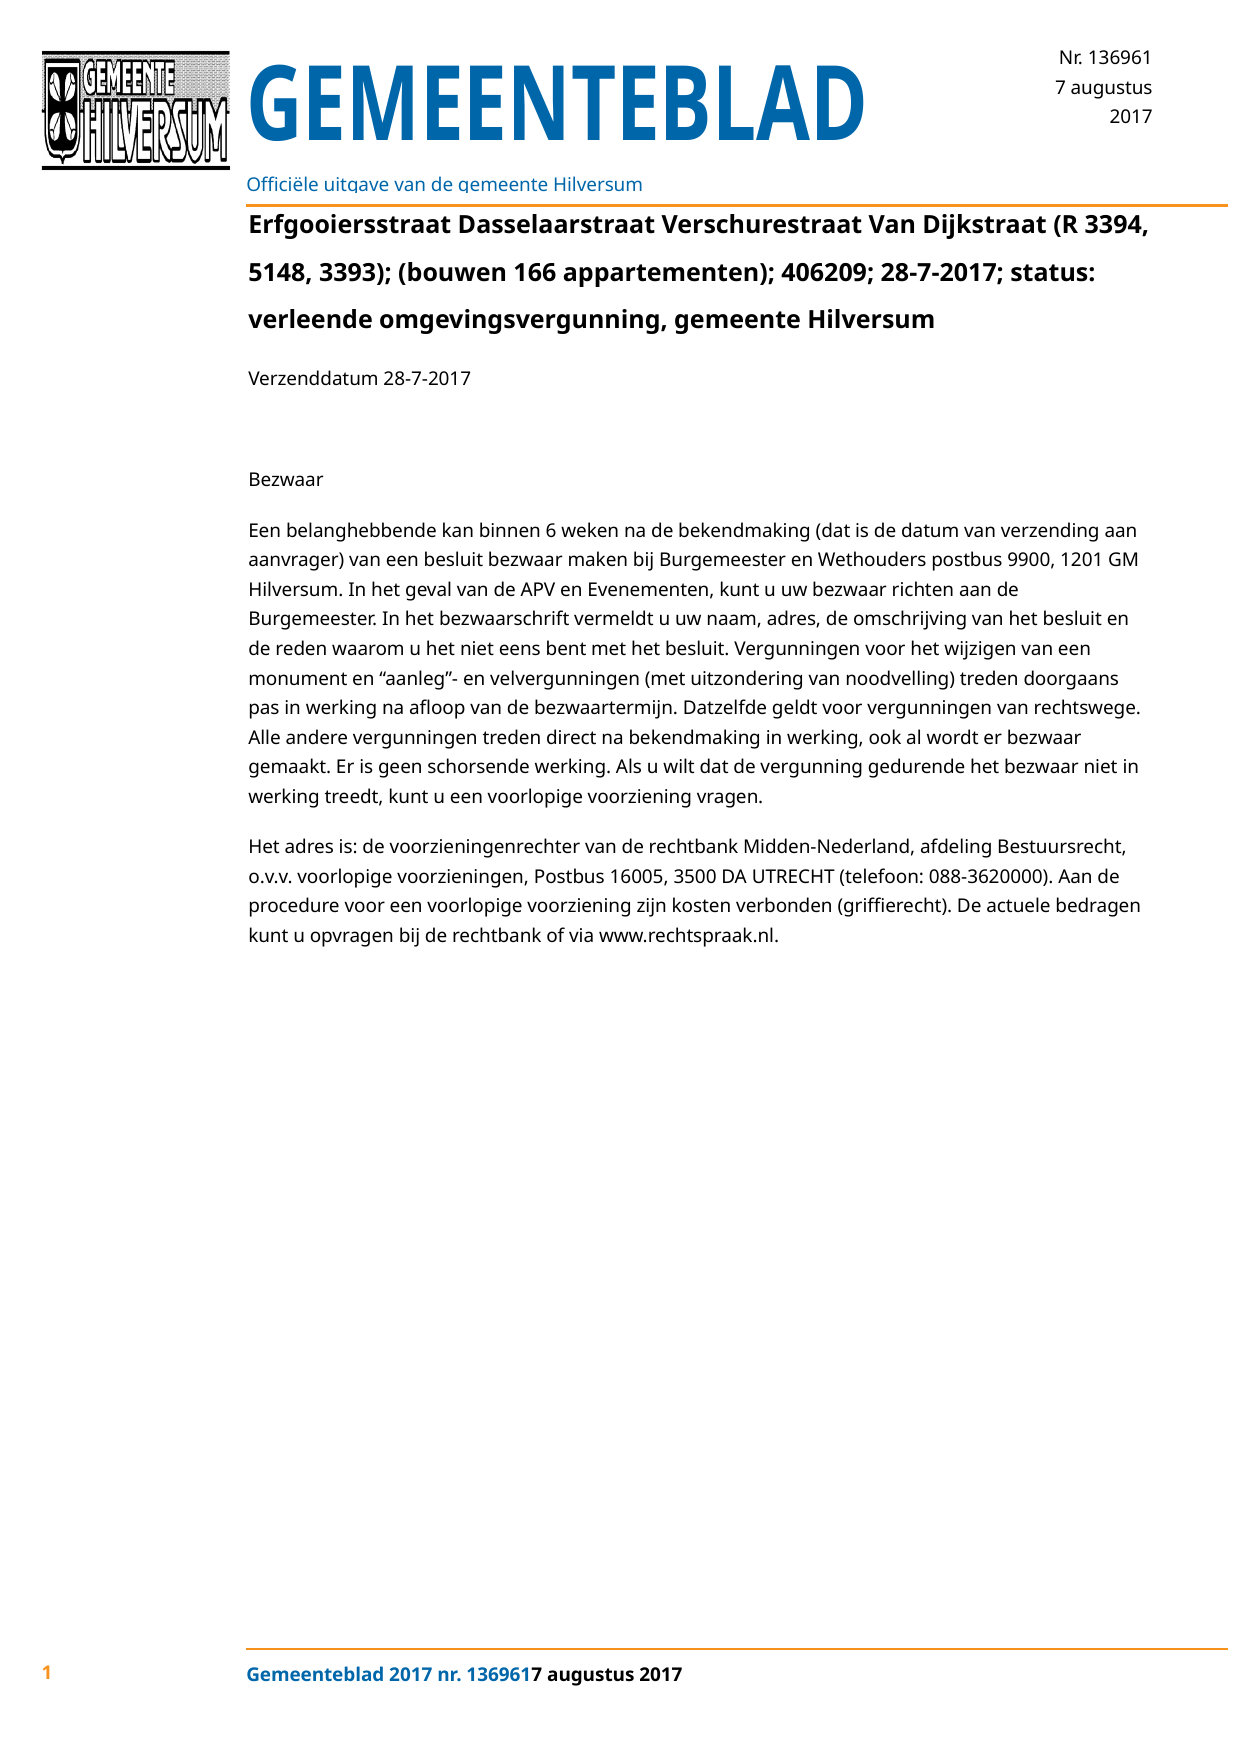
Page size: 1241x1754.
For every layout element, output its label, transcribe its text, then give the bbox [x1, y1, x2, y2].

text Verzenddatum 28-7-2017 [248, 366, 1152, 391]
picture [41, 47, 231, 172]
text Een belanghebbende kan binnen 6 weken na de bekendmaking (dat is de datum van verzending aan aanvrager) van een besluit bezwaar maken bij Burgemeester en Wethouders postbus 9900, 1201 GM Hilversum. In het geval van de APV en Evenementen, kunt u uw bezwaar richten aan de Burgemeester. In het bezwaarschrift vermeldt u uw naam, adres, de omschrijving van het besluit en de reden waarom u het niet eens bent met het besluit. Vergunningen voor het wijzigen van een monument en “aanleg”- en velvergunningen (met uitzondering van noodvelling) treden doorgaans pas in werking na afloop van de bezwaartermijn. Datzelfde geldt voor vergunningen van rechtswege. Alle andere vergunningen treden direct na bekendmaking in werking, ook al wordt er bezwaar gemaakt. Er is geen schorsende werking. Als u wilt dat de vergunning gedurende het bezwaar niet in werking treedt, kunt u een voorlopige voorziening vragen. [248, 517, 1152, 809]
text Het adres is: de voorzieningenrechter van de rechtbank Midden-Nederland, afdeling Bestuursrecht, o.v.v. voorlopige voorzieningen, Postbus 16005, 3500 DA UTRECHT (telefoon: 088-3620000). Aan de procedure voor een voorlopige voorziening zijn kosten verbonden (griffierecht). De actuele bedragen kunt u opvragen bij de rechtbank of via www.rechtspraak.nl. [248, 833, 1152, 948]
text Erfgooiersstraat Dasselaarstraat Verschurestraat Van Dijkstraat (R 3394, 5148, 3393); (bouwen 166 appartementen); 406209; 28-7-2017; status: verleende omgevingsvergunning, gemeente Hilversum [248, 207, 1152, 336]
text Bezwaar [248, 466, 1152, 492]
